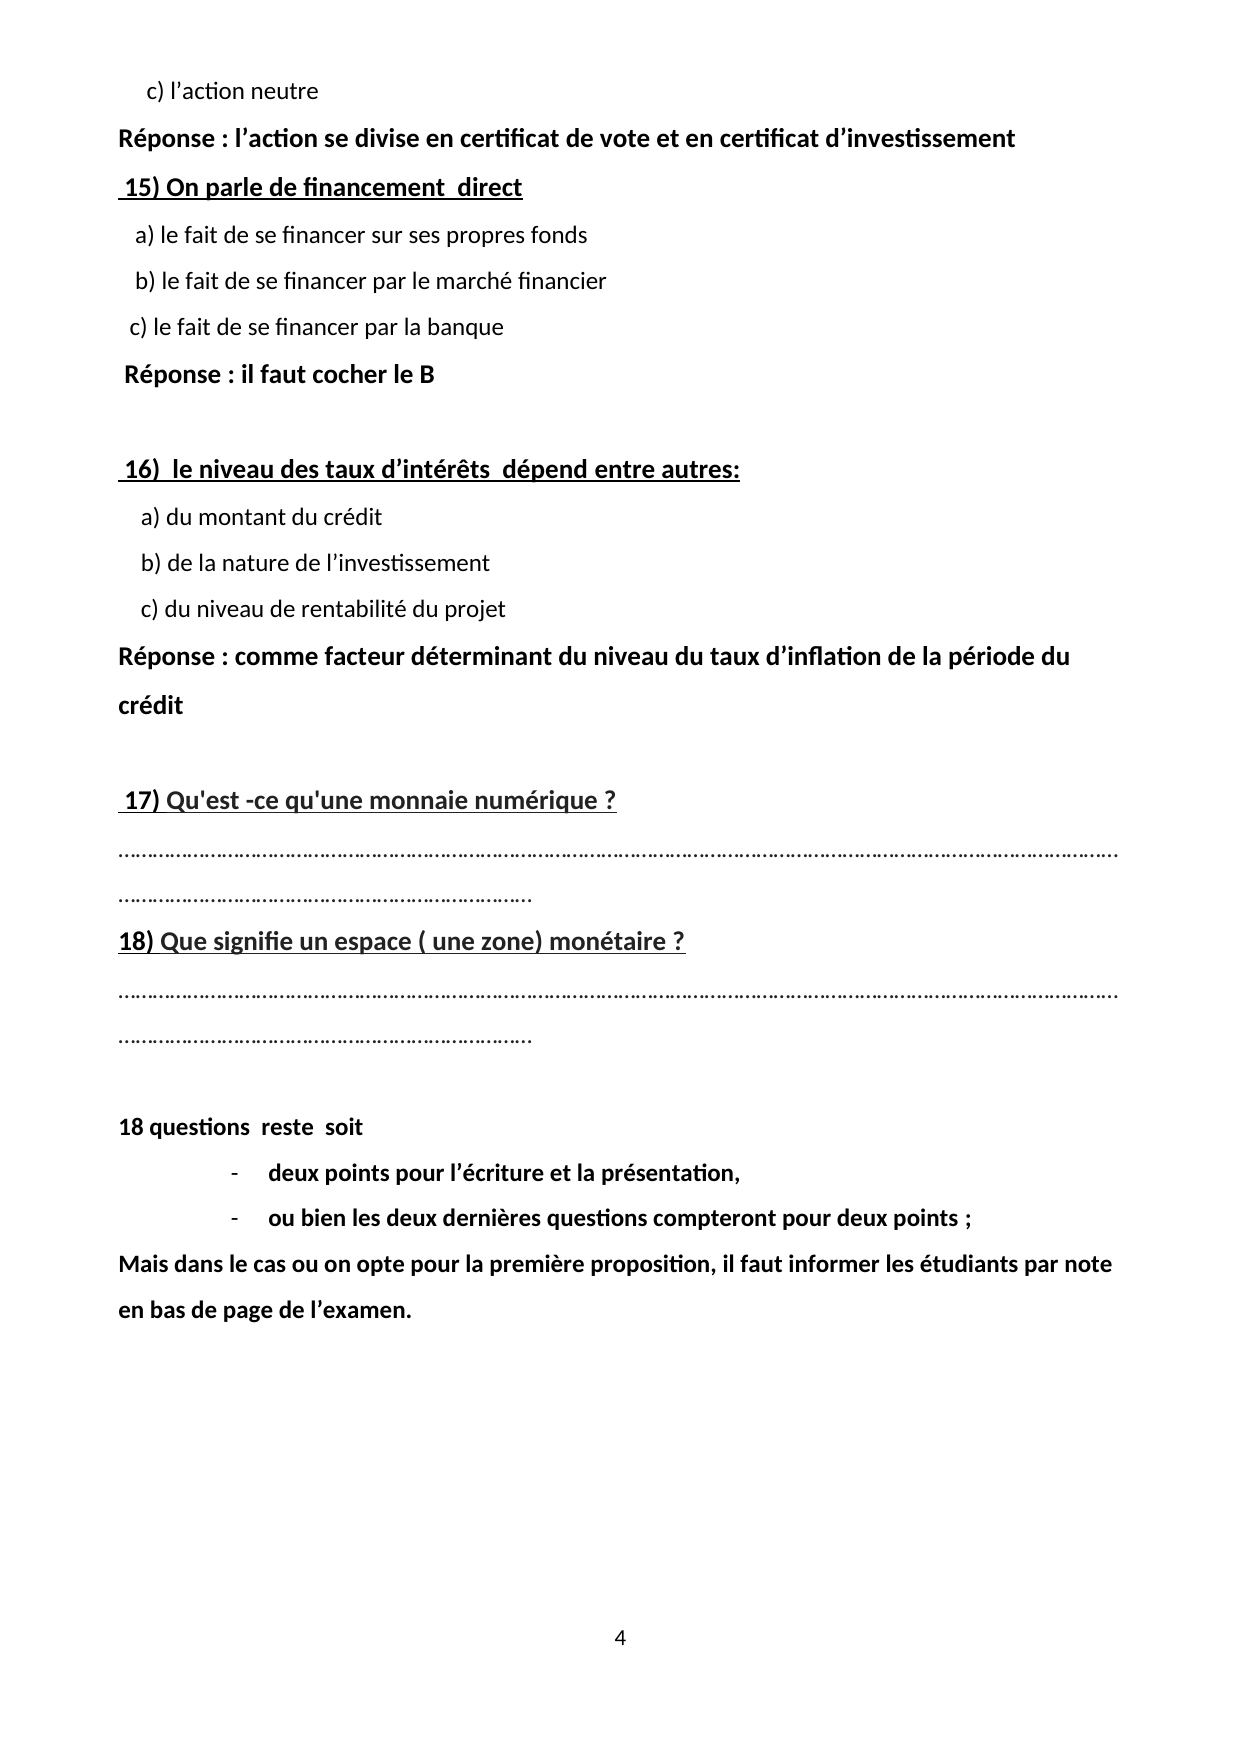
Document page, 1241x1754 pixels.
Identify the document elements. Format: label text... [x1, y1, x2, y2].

text ………………………………………………………………………………………………………………………………………………………………………………………………………………………… [118, 974, 1122, 1050]
text c) du niveau de rentabilité du projet [118, 593, 1122, 623]
text Réponse : comme facteur déterminant du niveau du taux d’inflation de la période du crédit [118, 639, 1122, 721]
text b) le fait de se financer par le marché financier [118, 265, 1122, 296]
text Mais dans le cas ou on opte pour la première proposition, il faut informer les étudiants par note en bas de page de l’examen. [118, 1248, 1122, 1324]
text 15) On parle de financement direct [118, 170, 1122, 203]
text 17) Qu'est -ce qu'une monnaie numérique ? [118, 783, 1122, 816]
text c) l’action neutre [118, 75, 1122, 106]
list ou bien les deux dernières questions compteront pour deux points ; [231, 1202, 1122, 1233]
text Réponse : il faut cocher le B [118, 357, 1122, 390]
text 16) le niveau des taux d’intérêts dépend entre autres: [118, 452, 1122, 485]
text Réponse : l’action se divise en certificat de vote et en certificat d’investissement [118, 121, 1122, 154]
text ………………………………………………………………………………………………………………………………………………………………………………………………………………………… [118, 833, 1122, 909]
text a) le fait de se financer sur ses propres fonds [118, 220, 1122, 250]
text a) du montant du crédit [118, 502, 1122, 532]
text 18 questions reste soit [118, 1111, 1122, 1142]
text b) de la nature de l’investissement [118, 547, 1122, 578]
text c) le fait de se financer par la banque [118, 311, 1122, 342]
text 18) Que signifie un espace ( une zone) monétaire ? [118, 924, 1122, 957]
list deux points pour l’écriture et la présentation, [231, 1157, 1122, 1187]
